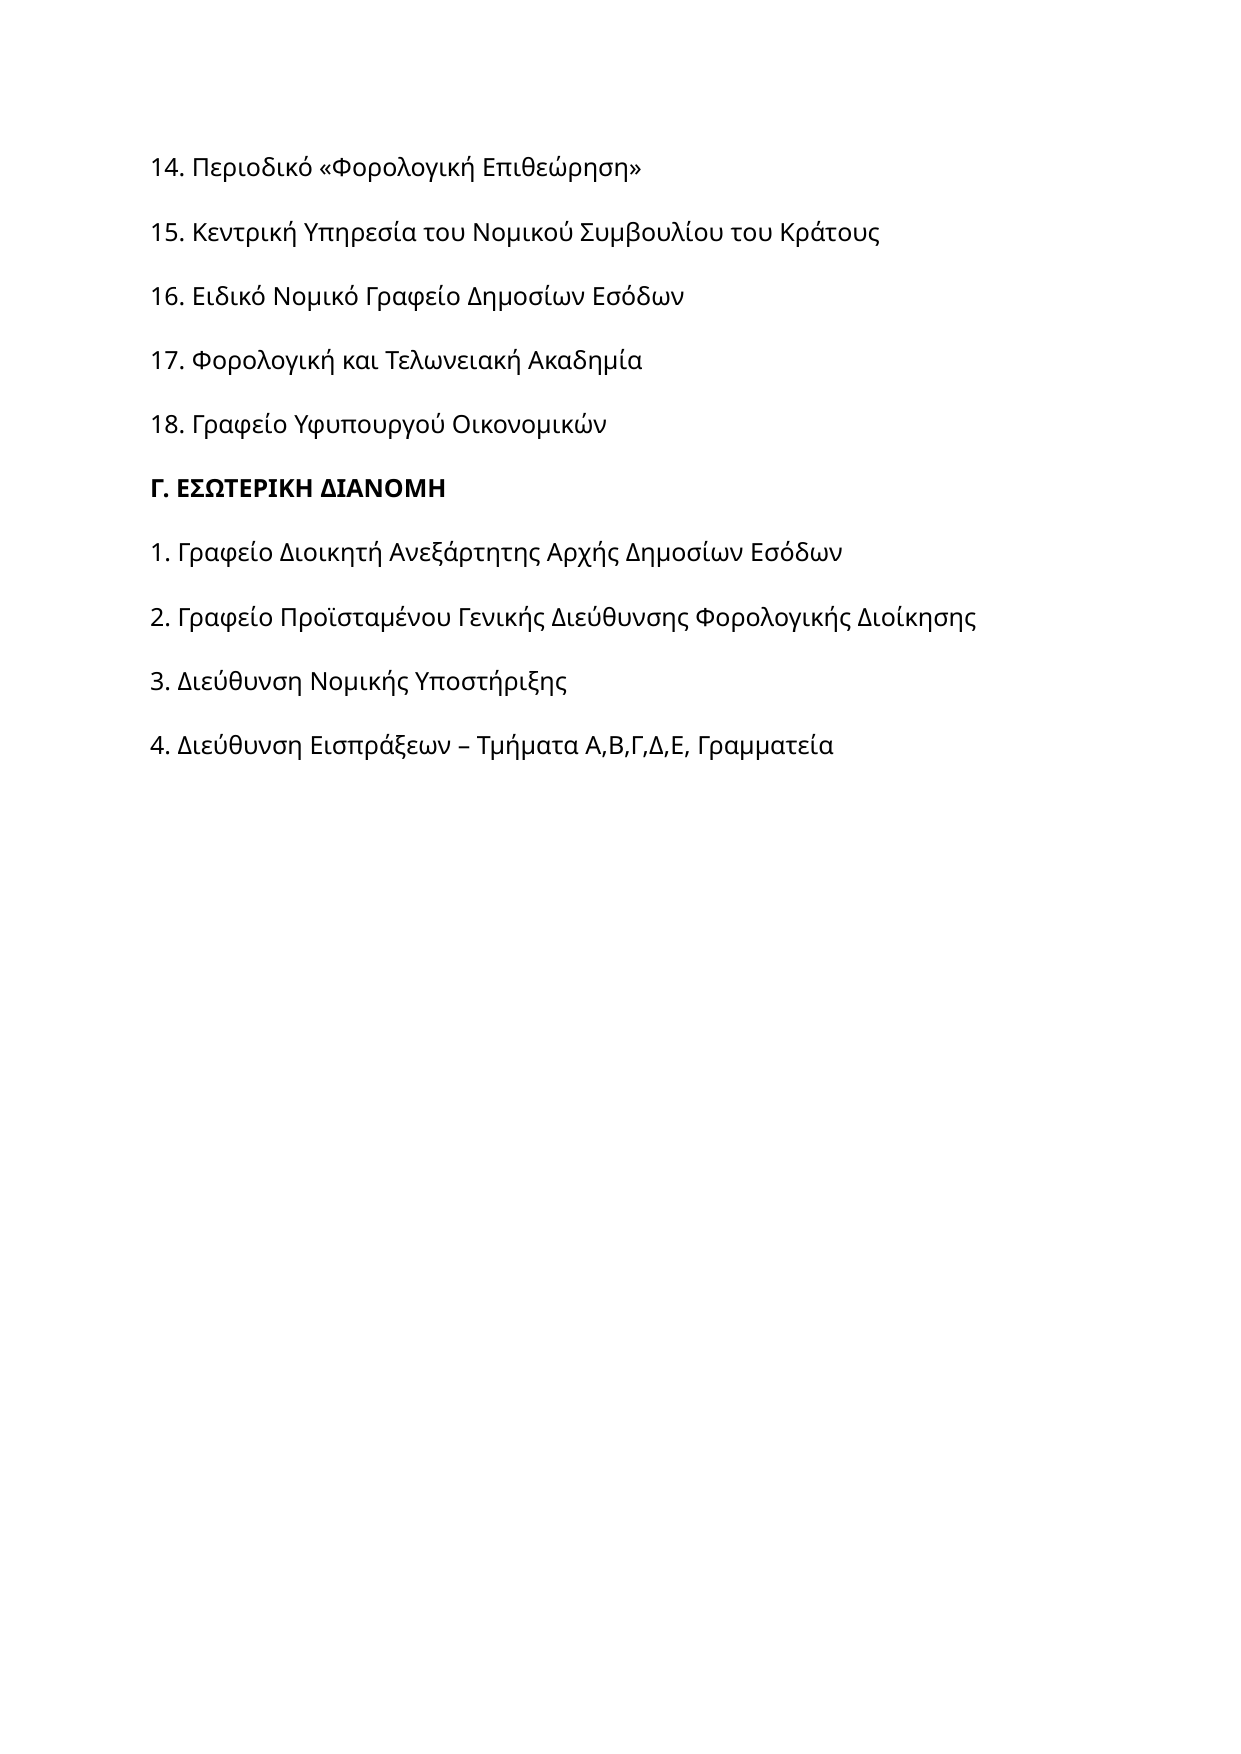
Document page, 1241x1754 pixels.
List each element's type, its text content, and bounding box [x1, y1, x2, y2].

text 16. Ειδικό Νομικό Γραφείο Δημοσίων Εσόδων [150, 278, 1090, 312]
text 15. Κεντρική Υπηρεσία του Νομικού Συμβουλίου του Κράτους [150, 214, 1090, 248]
text Γ. ΕΣΩΤΕΡΙΚΗ ΔΙΑΝΟΜΗ [150, 471, 1090, 505]
text 14. Περιοδικό «Φορολογική Επιθεώρηση» [150, 150, 1090, 184]
text 2. Γραφείο Προϊσταμένου Γενικής Διεύθυνσης Φορολογικής Διοίκησης [150, 599, 1090, 633]
text 17. Φορολογική και Τελωνειακή Ακαδημία [150, 342, 1090, 377]
text 3. Διεύθυνση Νομικής Υποστήριξης [150, 663, 1090, 697]
text 18. Γραφείο Υφυπουργού Οικονομικών [150, 407, 1090, 441]
text 1. Γραφείο Διοικητή Ανεξάρτητης Αρχής Δημοσίων Εσόδων [150, 535, 1090, 569]
text 4. Διεύθυνση Εισπράξεων – Τμήματα Α,Β,Γ,Δ,Ε, Γραμματεία [150, 727, 1090, 762]
